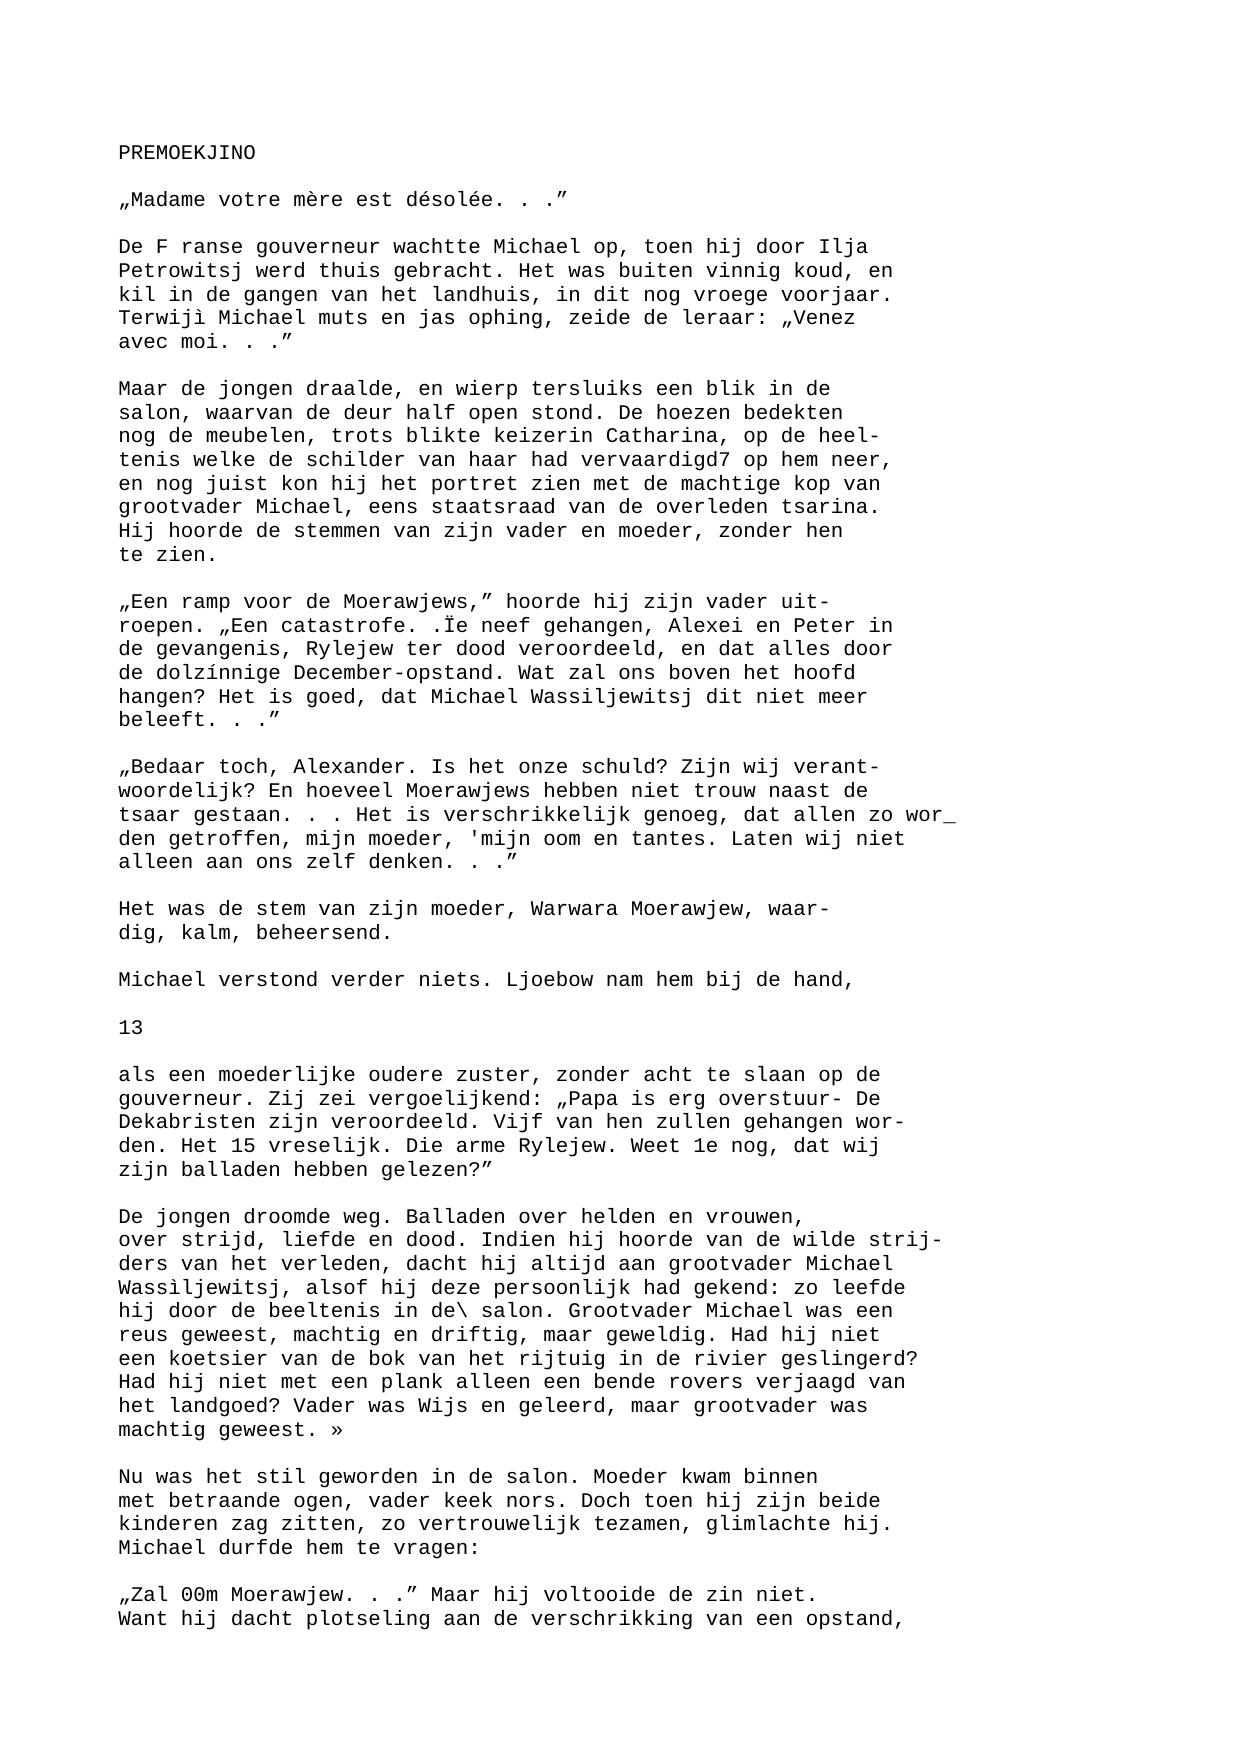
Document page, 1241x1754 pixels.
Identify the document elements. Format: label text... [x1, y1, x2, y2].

text het landgoed? Vader was Wijs en geleerd, maar grootvader was [118, 1395, 1122, 1419]
text Michael durfde hem te vragen: [118, 1537, 1122, 1561]
text 13 [118, 1017, 1122, 1040]
text nog de meubelen, trots blikte keizerin Catharina, op de heel- [118, 426, 1122, 449]
text „Zal 00m Moerawjew. . .” Maar hij voltooide de zin niet. [118, 1584, 1122, 1608]
text Dekabristen zijn veroordeeld. Vijf van hen zullen gehangen wor- [118, 1111, 1122, 1135]
text grootvader Michael, eens staatsraad van de overleden tsarina. [118, 496, 1122, 520]
text reus geweest, machtig en driftig, maar geweldig. Had hij niet [118, 1324, 1122, 1348]
text dig, kalm, beheersend. [118, 922, 1122, 946]
text PREMOEKJINO [118, 142, 1122, 165]
text en nog juist kon hij het portret zien met de machtige kop van [118, 473, 1122, 496]
text De jongen droomde weg. Balladen over helden en vrouwen, [118, 1206, 1122, 1229]
text Terwijì Michael muts en jas ophing, zeide de leraar: „Venez [118, 307, 1122, 331]
text „Bedaar toch, Alexander. Is het onze schuld? Zijn wij verant- [118, 757, 1122, 780]
text een koetsier van de bok van het rijtuig in de rivier geslingerd? [118, 1348, 1122, 1371]
text machtig geweest. » [118, 1419, 1122, 1442]
text avec moi. . .” [118, 331, 1122, 354]
text Had hij niet met een plank alleen een bende rovers verjaagd van [118, 1371, 1122, 1395]
text kil in de gangen van het landhuis, in dit nog vroege voorjaar. [118, 284, 1122, 307]
text de gevangenis, Rylejew ter dood veroordeeld, en dat alles door [118, 638, 1122, 662]
text Het was de stem van zijn moeder, Warwara Moerawjew, waar- [118, 898, 1122, 922]
text zijn balladen hebben gelezen?” [118, 1158, 1122, 1182]
text hangen? Het is goed, dat Michael Wassiljewitsj dit niet meer [118, 686, 1122, 709]
text „Madame votre mère est désolée. . .” [118, 189, 1122, 213]
text met betraande ogen, vader keek nors. Doch toen hij zijn beide [118, 1489, 1122, 1513]
text de dolzínnige December-opstand. Wat zal ons boven het hoofd [118, 662, 1122, 686]
text De F ranse gouverneur wachtte Michael op, toen hij door Ilja [118, 236, 1122, 260]
text Maar de jongen draalde, en wierp tersluiks een blik in de [118, 378, 1122, 402]
text Want hij dacht plotseling aan de verschrikking van een opstand, [118, 1608, 1122, 1631]
text Wassìljewitsj, alsof hij deze persoonlijk had gekend: zo leefde [118, 1277, 1122, 1300]
text ders van het verleden, dacht hij altijd aan grootvader Michael [118, 1253, 1122, 1277]
text tsaar gestaan. . . Het is verschrikkelijk genoeg, dat allen zo wor_ [118, 804, 1122, 827]
text den getroffen, mijn moeder, 'mijn oom en tantes. Laten wij niet [118, 827, 1122, 851]
text „Een ramp voor de Moerawjews,” hoorde hij zijn vader uit- [118, 591, 1122, 615]
text gouverneur. Zij zei vergoelijkend: „Papa is erg overstuur- De [118, 1088, 1122, 1111]
text beleeft. . .” [118, 709, 1122, 733]
text als een moederlijke oudere zuster, zonder acht te slaan op de [118, 1064, 1122, 1088]
text alleen aan ons zelf denken. . .” [118, 851, 1122, 875]
text over strijd, liefde en dood. Indien hij hoorde van de wilde strij- [118, 1229, 1122, 1253]
text roepen. „Een catastrofe. .Ïe neef gehangen, Alexei en Peter in [118, 615, 1122, 638]
text Petrowitsj werd thuis gebracht. Het was buiten vinnig koud, en [118, 260, 1122, 284]
text Hij hoorde de stemmen van zijn vader en moeder, zonder hen [118, 520, 1122, 544]
text Nu was het stil geworden in de salon. Moeder kwam binnen [118, 1466, 1122, 1489]
text woordelijk? En hoeveel Moerawjews hebben niet trouw naast de [118, 780, 1122, 804]
text kinderen zag zitten, zo vertrouwelijk tezamen, glimlachte hij. [118, 1513, 1122, 1537]
text hij door de beeltenis in de\ salon. Grootvader Michael was een [118, 1300, 1122, 1324]
text te zien. [118, 544, 1122, 567]
text tenis welke de schilder van haar had vervaardigd7 op hem neer, [118, 449, 1122, 473]
text Michael verstond verder niets. Ljoebow nam hem bij de hand, [118, 969, 1122, 993]
text den. Het 15 vreselijk. Die arme Rylejew. Weet 1e nog, dat wij [118, 1135, 1122, 1158]
text salon, waarvan de deur half open stond. De hoezen bedekten [118, 402, 1122, 426]
